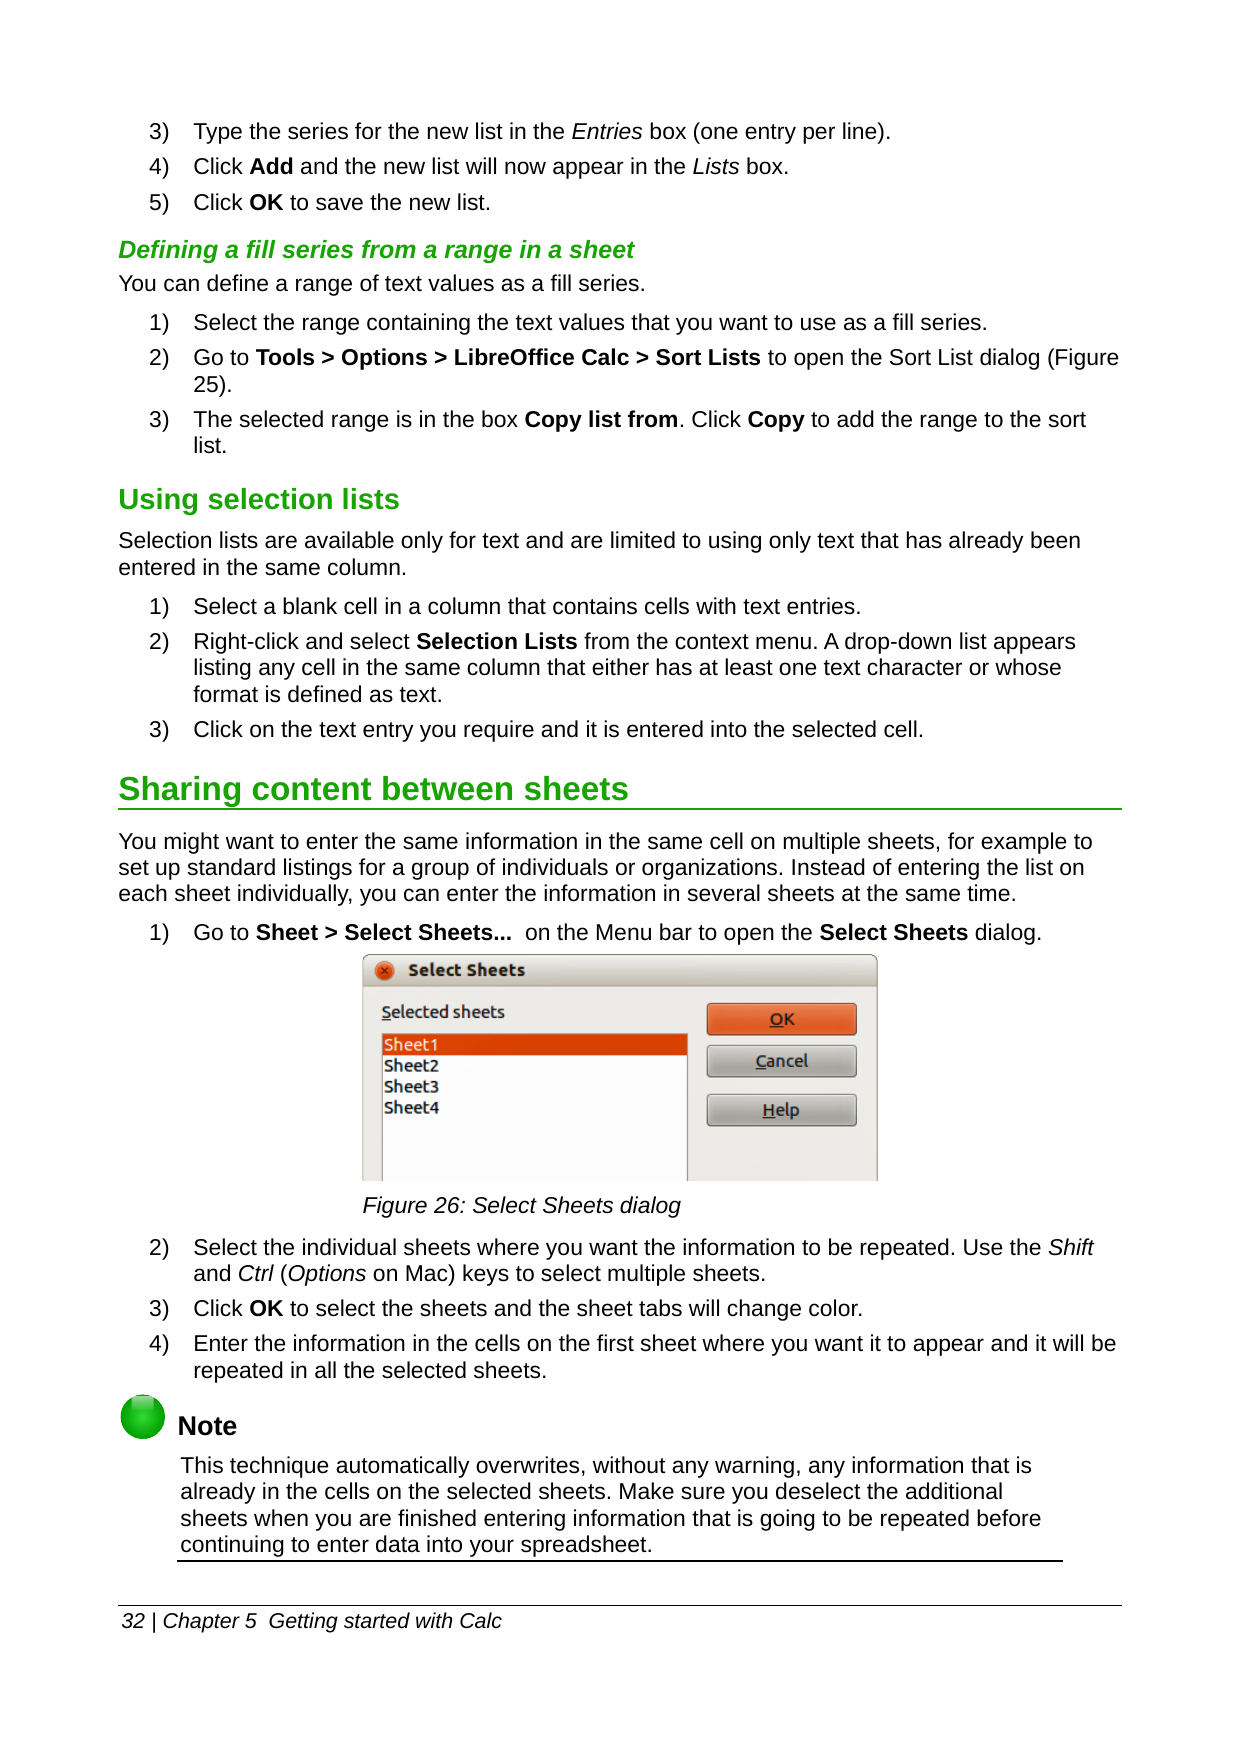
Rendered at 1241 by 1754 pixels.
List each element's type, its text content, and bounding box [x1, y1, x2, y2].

list Select the range containing the text values that you want to use as a fill series. [169, 309, 1122, 335]
list Click Add and the new list will now appear in the Lists box. [169, 153, 1122, 180]
subtitle Note [118, 1392, 1122, 1441]
list Right-click and select Selection Lists from the context menu. A drop-down list appears listing any cell in the same column that either has at least one text character or whose format is defined as text. [169, 628, 1122, 707]
list Click on the text entry you require and it is entered into the selected cell. [169, 716, 1122, 742]
list Enter the information in the cells on the first sheet where you want it to appear and it will be repeated in all the selected sheets. [169, 1330, 1122, 1383]
list The selected range is in the box Copy list from. Click Copy to add the range to the sort list. [169, 406, 1122, 458]
subtitle Sharing content between sheets [118, 769, 1122, 808]
subtitle Using selection lists [118, 482, 1122, 516]
text This technique automatically overwrites, without any warning, any information that is already in the cells on the selected sheets. Make sure you deselect the additional sheets when you are finished entering information that is going to be repeated before continuing to enter data into your spreadsheet. [177, 1449, 1063, 1560]
text Figure 26: Select Sheets dialog [362, 1192, 878, 1218]
list Type the series for the new list in the Entries box (one entry per line). [169, 118, 1122, 144]
text Selection lists are available only for text and are limited to using only text that has already been entered in the same column. [118, 527, 1122, 580]
list Click OK to select the sheets and the sheet tabs will change color. [169, 1295, 1122, 1322]
list Select the individual sheets where you want the information to be repeated. Use the Shift and Ctrl (Options on Mac) keys to select multiple sheets. [169, 1234, 1122, 1286]
picture [362, 954, 878, 1181]
subtitle Defining a fill series from a range in a sheet [118, 236, 1122, 264]
list Click OK to save the new list. [169, 188, 1122, 215]
list Select a blank cell in a column that contains cells with text entries. [169, 593, 1122, 619]
list Go to Tools > Options > LibreOffice Calc > Sort Lists to open the Sort List dialog (Figure 25). [169, 344, 1122, 397]
text You might want to enter the same information in the same cell on multiple sheets, for example to set up standard listings for a group of individuals or organizations. Instead of entering the list on each sheet individually, you can enter the information in several sheets at the same time. [118, 828, 1122, 907]
list Go to Sheet > Select Sheets... on the Menu bar to open the Select Sheets dialog. [169, 919, 1122, 946]
text You can define a range of text values as a fill series. [118, 270, 1122, 297]
